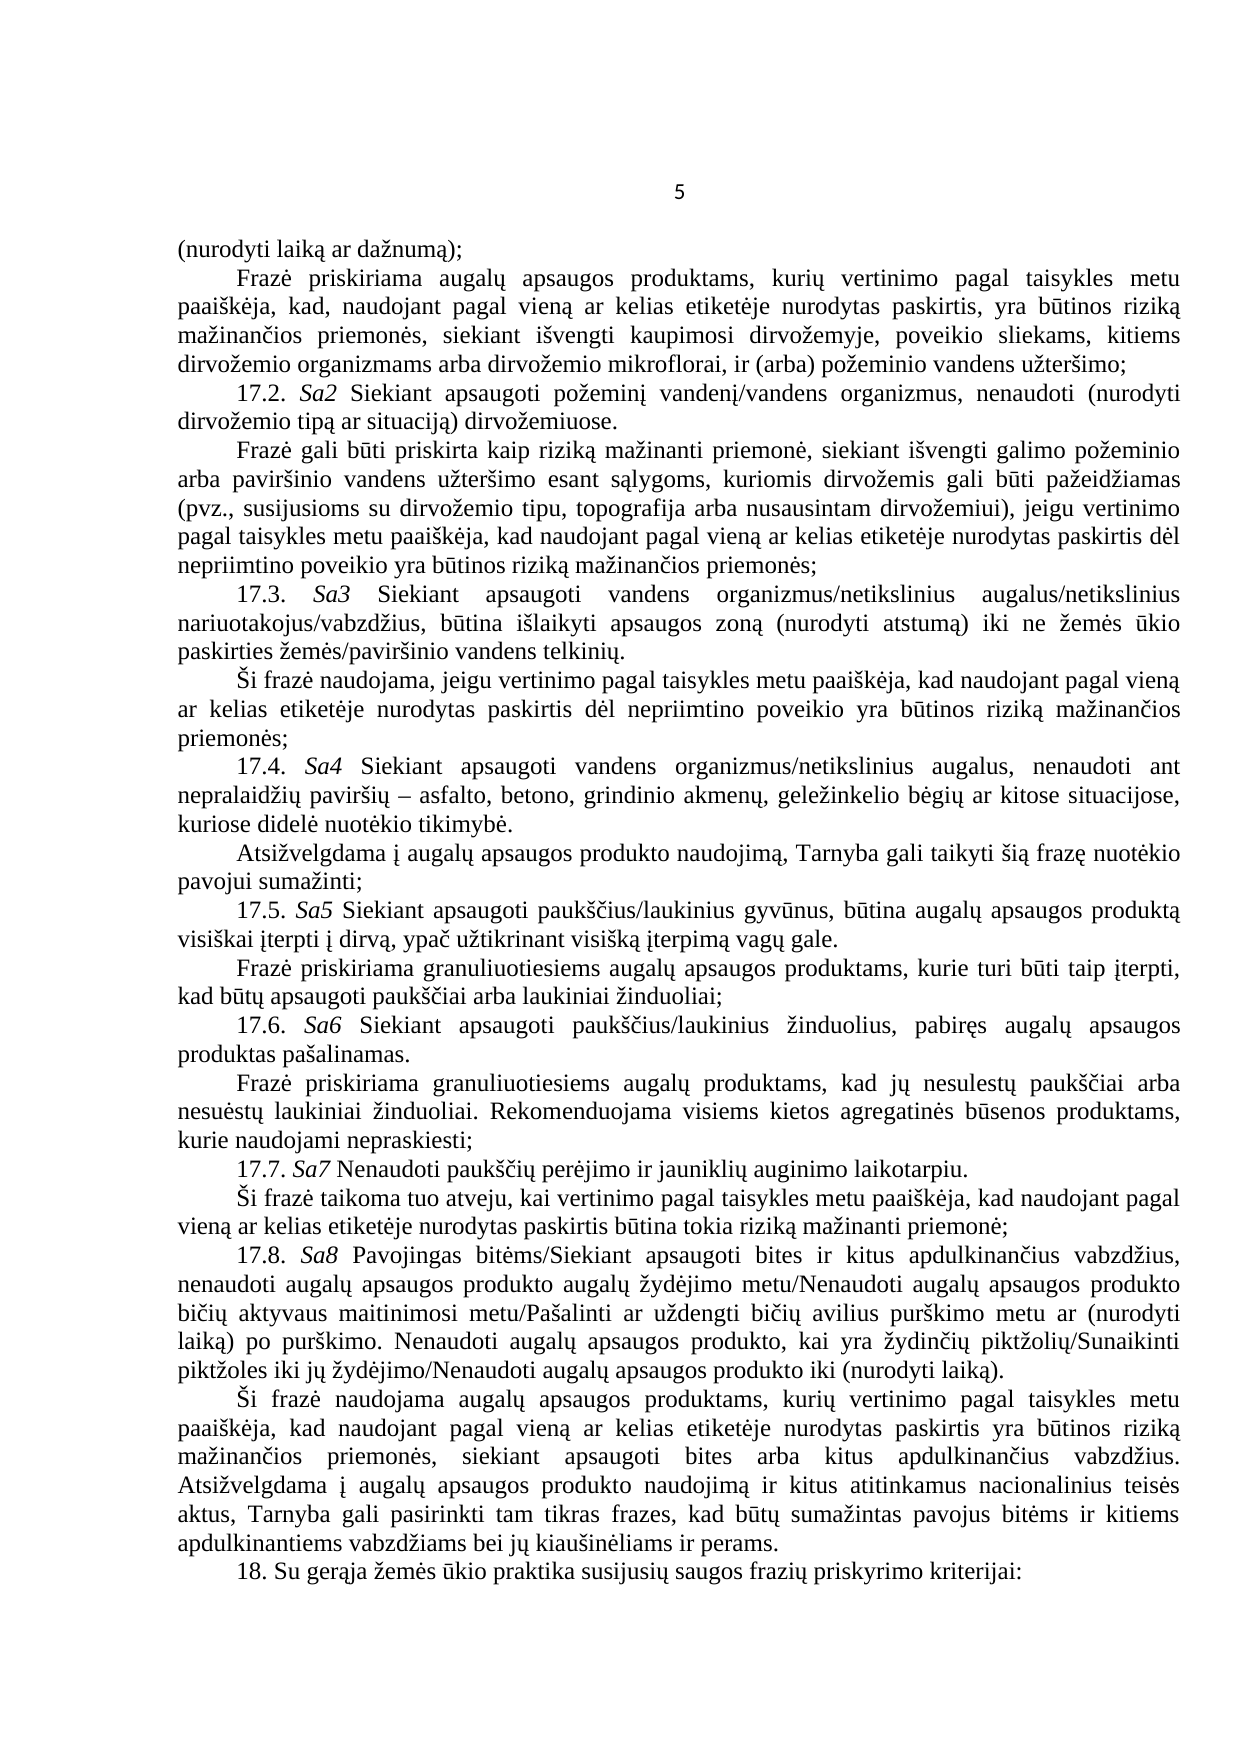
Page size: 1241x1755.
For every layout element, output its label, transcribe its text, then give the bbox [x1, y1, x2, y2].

text (nurodyti laiką ar dažnumą); [177, 234, 1181, 263]
text 17.5. Sa5 Siekiant apsaugoti paukščius/laukinius gyvūnus, būtina augalų apsaugos produktą visiškai įterpti į dirvą, ypač užtikrinant visišką įterpimą vagų gale. [177, 895, 1181, 953]
text 17.7. Sa7 Nenaudoti paukščių perėjimo ir jauniklių auginimo laikotarpiu. [177, 1154, 1181, 1183]
text 17.6. Sa6 Siekiant apsaugoti paukščius/laukinius žinduolius, pabiręs augalų apsaugos produktas pašalinamas. [177, 1010, 1181, 1068]
text Frazė priskiriama granuliuotiesiems augalų apsaugos produktams, kurie turi būti taip įterpti, kad būtų apsaugoti paukščiai arba laukiniai žinduoliai; [177, 953, 1181, 1010]
text Atsižvelgdama į augalų apsaugos produkto naudojimą, Tarnyba gali taikyti šią frazę nuotėkio pavojui sumažinti; [177, 838, 1181, 895]
text 17.2. Sa2 Siekiant apsaugoti požeminį vandenį/vandens organizmus, nenaudoti (nurodyti dirvožemio tipą ar situaciją) dirvožemiuose. [177, 378, 1181, 435]
text 18. Su gerąja žemės ūkio praktika susijusių saugos frazių priskyrimo kriterijai: [177, 1556, 1181, 1585]
text 17.3. Sa3 Siekiant apsaugoti vandens organizmus/netikslinius augalus/netikslinius nariuotakojus/vabzdžius, būtina išlaikyti apsaugos zoną (nurodyti atstumą) iki ne žemės ūkio paskirties žemės/paviršinio vandens telkinių. [177, 579, 1181, 665]
text 17.8. Sa8 Pavojingas bitėms/Siekiant apsaugoti bites ir kitus apdulkinančius vabzdžius, nenaudoti augalų apsaugos produkto augalų žydėjimo metu/Nenaudoti augalų apsaugos produkto bičių aktyvaus maitinimosi metu/Pašalinti ar uždengti bičių avilius purškimo metu ar (nurodyti laiką) po purškimo. Nenaudoti augalų apsaugos produkto, kai yra žydinčių piktžolių/Sunaikinti piktžoles iki jų žydėjimo/Nenaudoti augalų apsaugos produkto iki (nurodyti laiką). [177, 1240, 1181, 1384]
text Frazė priskiriama augalų apsaugos produktams, kurių vertinimo pagal taisykles metu paaiškėja, kad, naudojant pagal vieną ar kelias etiketėje nurodytas paskirtis, yra būtinos riziką mažinančios priemonės, siekiant išvengti kaupimosi dirvožemyje, poveikio sliekams, kitiems dirvožemio organizmams arba dirvožemio mikroflorai, ir (arba) požeminio vandens užteršimo; [177, 263, 1181, 378]
text Frazė gali būti priskirta kaip riziką mažinanti priemonė, siekiant išvengti galimo požeminio arba paviršinio vandens užteršimo esant sąlygoms, kuriomis dirvožemis gali būti pažeidžiamas (pvz., susijusioms su dirvožemio tipu, topografija arba nusausintam dirvožemiui), jeigu vertinimo pagal taisykles metu paaiškėja, kad naudojant pagal vieną ar kelias etiketėje nurodytas paskirtis dėl nepriimtino poveikio yra būtinos riziką mažinančios priemonės; [177, 435, 1181, 579]
text Ši frazė taikoma tuo atveju, kai vertinimo pagal taisykles metu paaiškėja, kad naudojant pagal vieną ar kelias etiketėje nurodytas paskirtis būtina tokia riziką mažinanti priemonė; [177, 1183, 1181, 1240]
text 17.4. Sa4 Siekiant apsaugoti vandens organizmus/netikslinius augalus, nenaudoti ant nepralaidžių paviršių – asfalto, betono, grindinio akmenų, geležinkelio bėgių ar kitose situacijose, kuriose didelė nuotėkio tikimybė. [177, 751, 1181, 838]
text Ši frazė naudojama, jeigu vertinimo pagal taisykles metu paaiškėja, kad naudojant pagal vieną ar kelias etiketėje nurodytas paskirtis dėl nepriimtino poveikio yra būtinos riziką mažinančios priemonės; [177, 665, 1181, 751]
text Ši frazė naudojama augalų apsaugos produktams, kurių vertinimo pagal taisykles metu paaiškėja, kad naudojant pagal vieną ar kelias etiketėje nurodytas paskirtis yra būtinos riziką mažinančios priemonės, siekiant apsaugoti bites arba kitus apdulkinančius vabzdžius. Atsižvelgdama į augalų apsaugos produkto naudojimą ir kitus atitinkamus nacionalinius teisės aktus, Tarnyba gali pasirinkti tam tikras frazes, kad būtų sumažintas pavojus bitėms ir kitiems apdulkinantiems vabzdžiams bei jų kiaušinėliams ir perams. [177, 1384, 1181, 1556]
text Frazė priskiriama granuliuotiesiems augalų produktams, kad jų nesulestų paukščiai arba nesuėstų laukiniai žinduoliai. Rekomenduojama visiems kietos agregatinės būsenos produktams, kurie naudojami nepraskiesti; [177, 1068, 1181, 1154]
